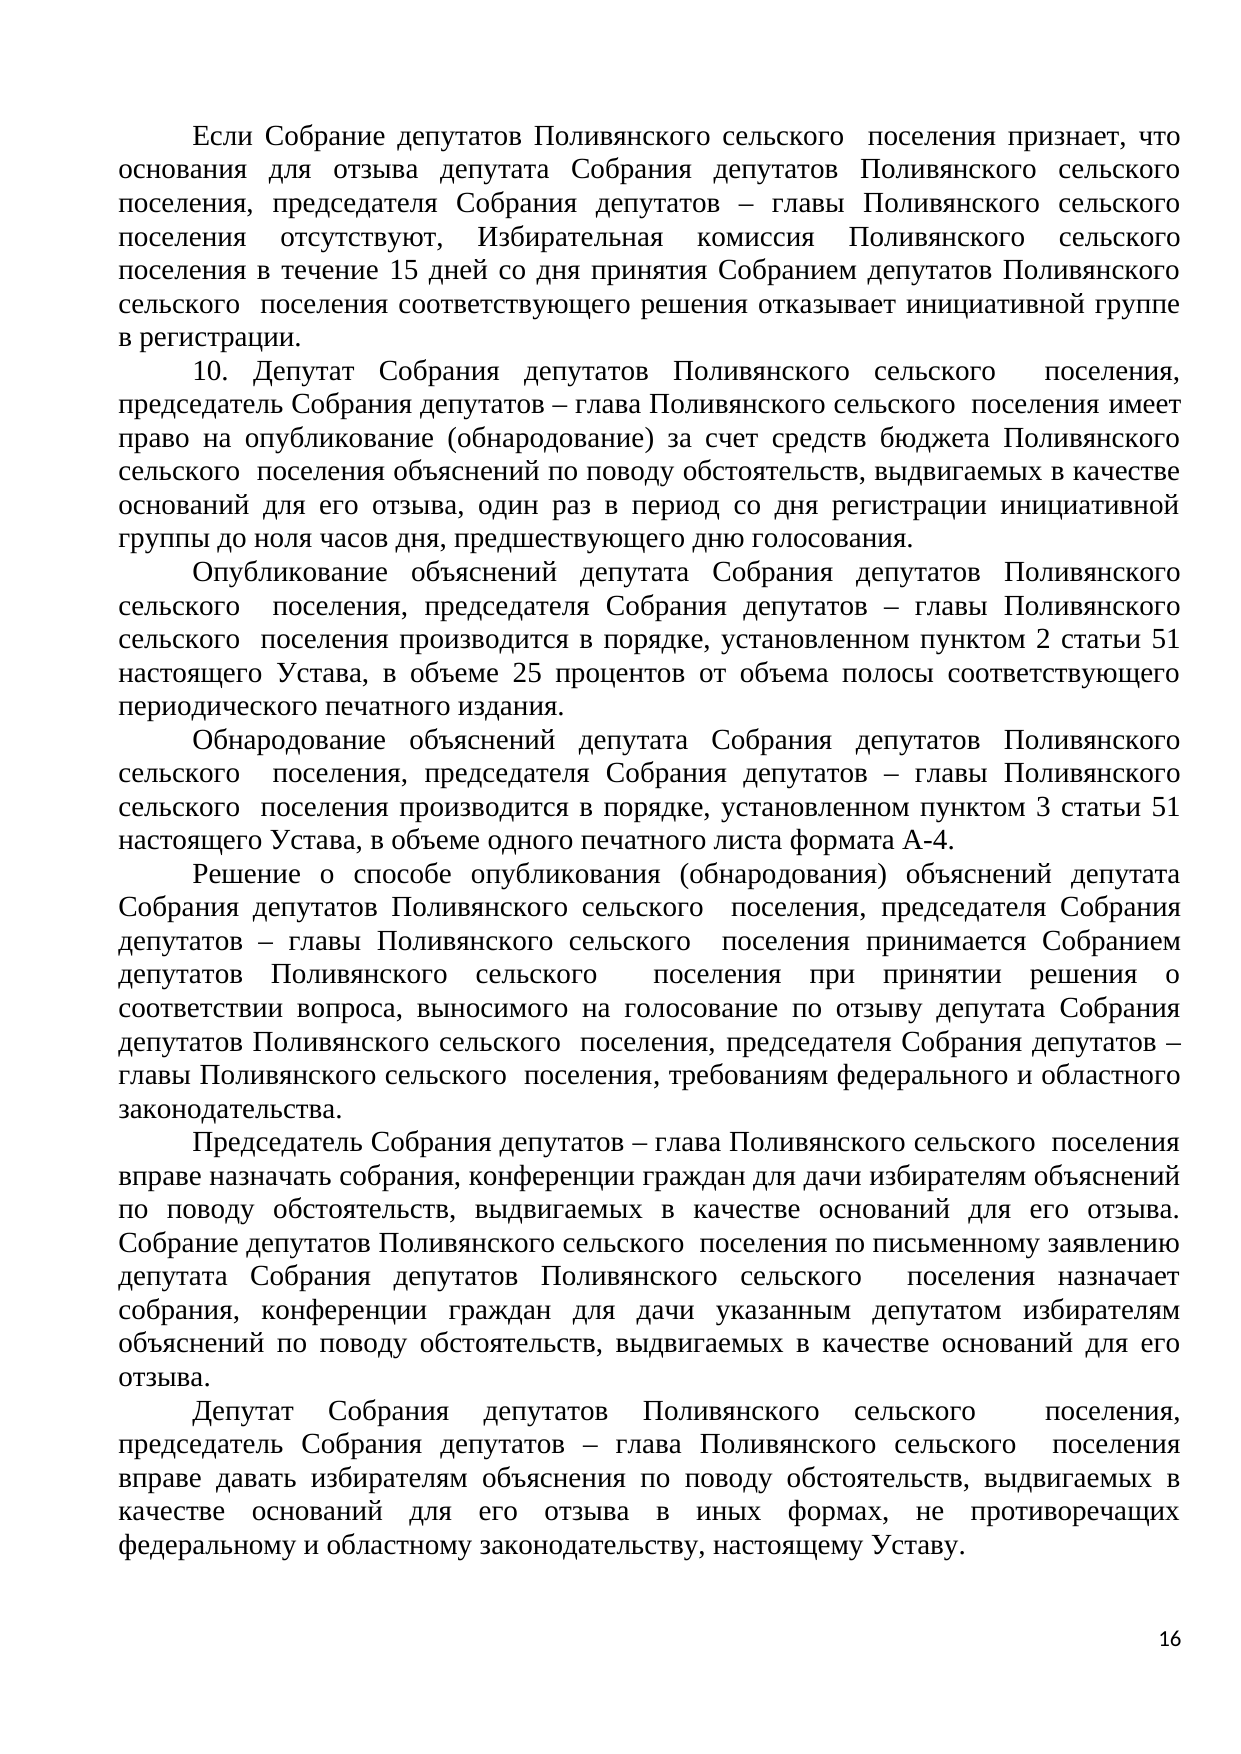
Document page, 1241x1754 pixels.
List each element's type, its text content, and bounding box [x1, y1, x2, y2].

text Обнародование объяснений депутата Собрания депутатов Поливянского сельского поселения, председателя Собрания депутатов – главы Поливянского сельского поселения производится в порядке, установленном пунктом 3 статьи 51 настоящего Устава, в объеме одного печатного листа формата А-4. [118, 722, 1181, 856]
text Решение о способе опубликования (обнародования) объяснений депутата Собрания депутатов Поливянского сельского поселения, председателя Собрания депутатов – главы Поливянского сельского поселения принимается Собранием депутатов Поливянского сельского поселения при принятии решения о соответствии вопроса, выносимого на голосование по отзыву депутата Собрания депутатов Поливянского сельского поселения, председателя Собрания депутатов – главы Поливянского сельского поселения, требованиям федерального и областного законодательства. [118, 856, 1181, 1124]
text Председатель Собрания депутатов – глава Поливянского сельского поселения вправе назначать собрания, конференции граждан для дачи избирателям объяснений по поводу обстоятельств, выдвигаемых в качестве оснований для его отзыва. Собрание депутатов Поливянского сельского поселения по письменному заявлению депутата Собрания депутатов Поливянского сельского поселения назначает собрания, конференции граждан для дачи указанным депутатом избирателям объяснений по поводу обстоятельств, выдвигаемых в качестве оснований для его отзыва. [118, 1124, 1181, 1393]
text 10. Депутат Собрания депутатов Поливянского сельского поселения, председатель Собрания депутатов – глава Поливянского сельского поселения имеет право на опубликование (обнародование) за счет средств бюджета Поливянского сельского поселения объяснений по поводу обстоятельств, выдвигаемых в качестве оснований для его отзыва, один раз в период со дня регистрации инициативной группы до ноля часов дня, предшествующего дню голосования. [118, 353, 1181, 554]
text Опубликование объяснений депутата Собрания депутатов Поливянского сельского поселения, председателя Собрания депутатов – главы Поливянского сельского поселения производится в порядке, установленном пунктом 2 статьи 51 настоящего Устава, в объеме 25 процентов от объема полосы соответствующего периодического печатного издания. [118, 554, 1181, 722]
text Депутат Собрания депутатов Поливянского сельского поселения, председатель Собрания депутатов – глава Поливянского сельского поселения вправе давать избирателям объяснения по поводу обстоятельств, выдвигаемых в качестве оснований для его отзыва в иных формах, не противоречащих федеральному и областному законодательству, настоящему Уставу. [118, 1393, 1181, 1560]
text Если Собрание депутатов Поливянского сельского поселения признает, что основания для отзыва депутата Собрания депутатов Поливянского сельского поселения, председателя Собрания депутатов – главы Поливянского сельского поселения отсутствуют, Избирательная комиссия Поливянского сельского поселения в течение 15 дней со дня принятия Собранием депутатов Поливянского сельского поселения соответствующего решения отказывает инициативной группе в регистрации. [118, 118, 1181, 353]
